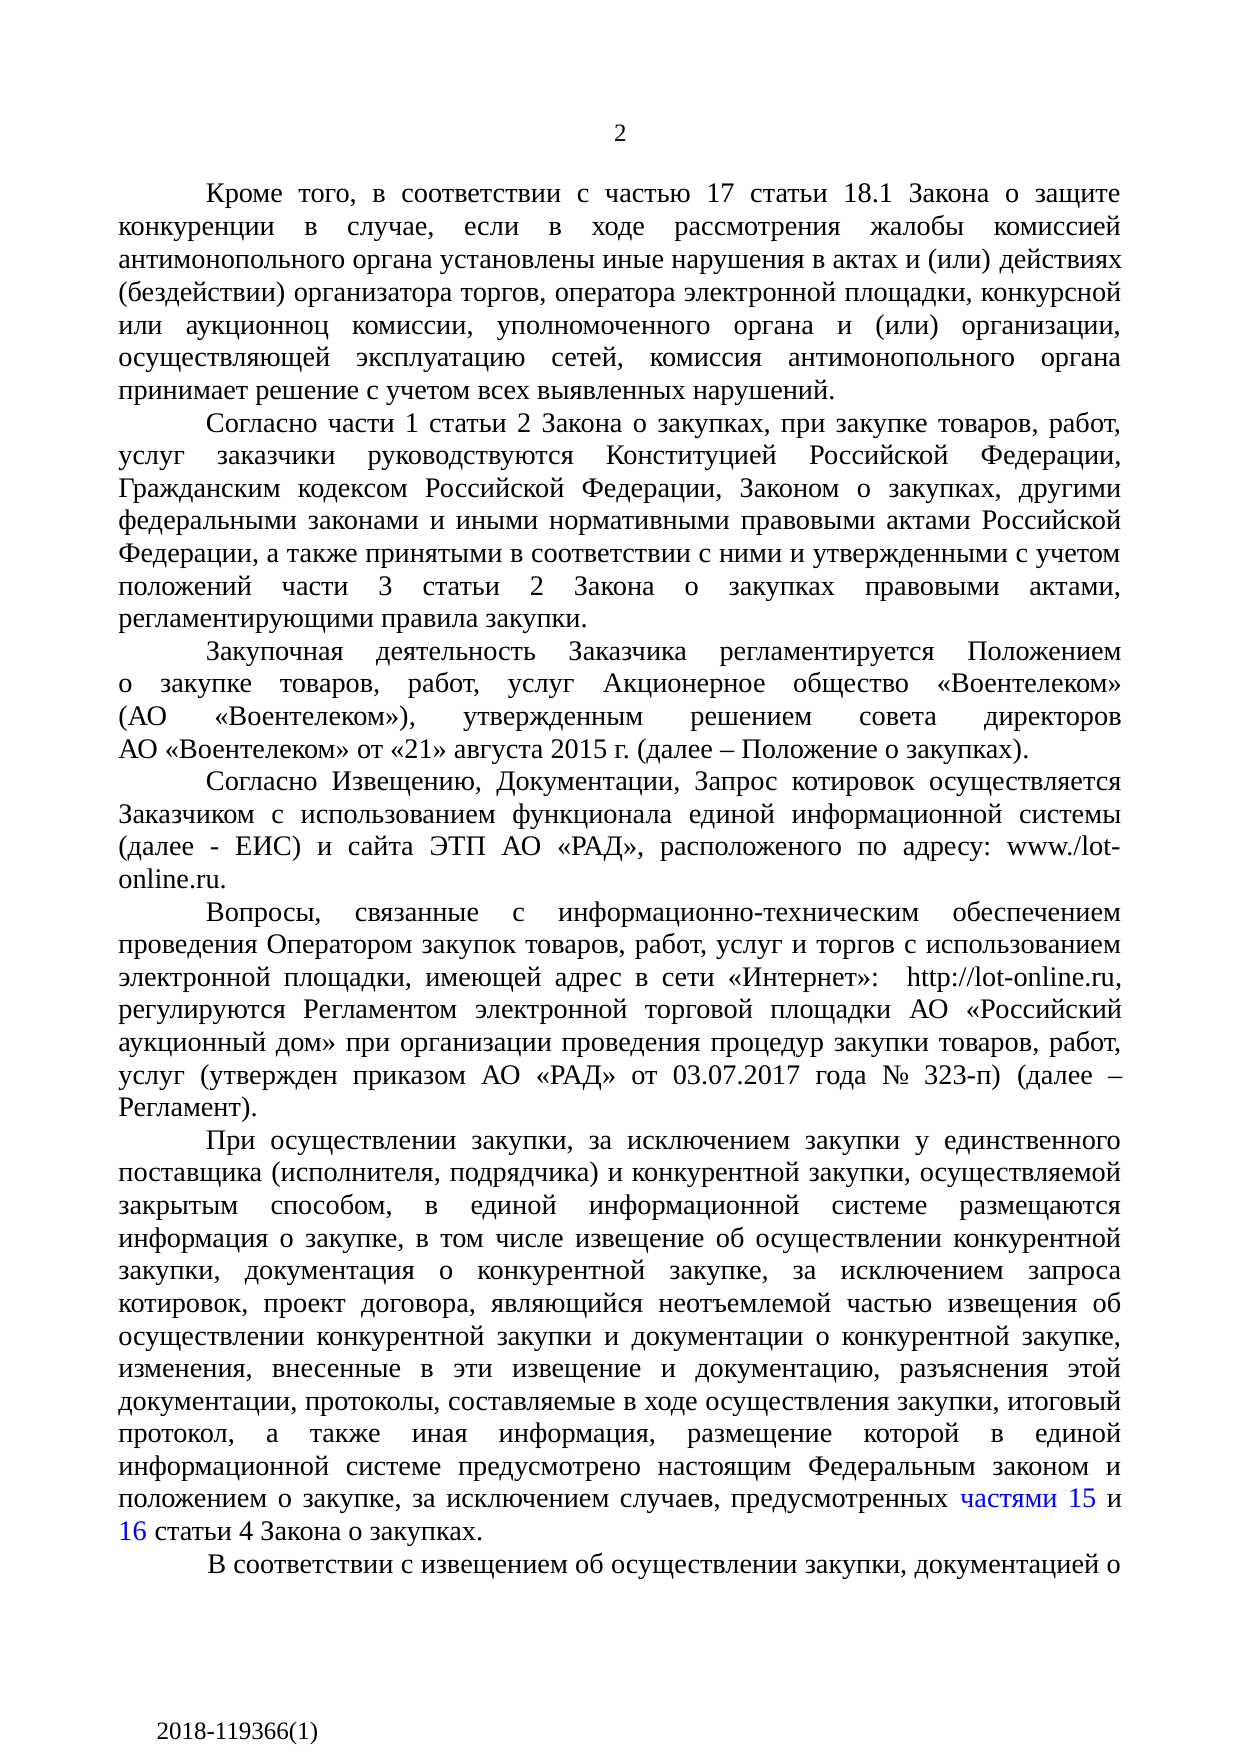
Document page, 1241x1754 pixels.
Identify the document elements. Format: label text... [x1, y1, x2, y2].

text Согласно Извещению, Документации, Запрос котировок осуществляется Заказчиком с использованием функционала единой информационной системы (далее - ЕИС) и сайта ЭТП АО «РАД», расположеного по адресу: www./lot-online.ru. [118, 764, 1122, 894]
text В соответствии с извещением об осуществлении закупки, документацией о [118, 1547, 1122, 1579]
text Вопросы, связанные с информационно-техническим обеспечением проведения Оператором закупок товаров, работ, услуг и торгов с использованием электронной площадки, имеющей адрес в сети «Интернет»: http://lot-online.ru, регулируются Регламентом электронной торговой площадки АО «Российский аукционный дом» при организации проведения процедур закупки товаров, работ, услуг (утвержден приказом АО «РАД» от 03.07.2017 года № 323-п) (далее – Регламент). [118, 894, 1122, 1123]
text Закупочная деятельность Заказчика регламентируется Положением о закупке товаров, работ, услуг Акционерное общество «Воентелеком» (АО «Воентелеком»), утвержденным решением совета директоров АО «Воентелеком» от «21» августа 2015 г. (далее – Положение о закупках). [118, 634, 1122, 764]
text Согласно части 1 статьи 2 Закона о закупках, при закупке товаров, работ, услуг заказчики руководствуются Конституцией Российской Федерации, Гражданским кодексом Российской Федерации, Законом о закупках, другими федеральными законами и иными нормативными правовыми актами Российской Федерации, а также принятыми в соответствии с ними и утвержденными с учетом положений части 3 статьи 2 Закона о закупках правовыми актами, регламентирующими правила закупки. [118, 406, 1122, 634]
text При осуществлении закупки, за исключением закупки у единственного поставщика (исполнителя, подрядчика) и конкурентной закупки, осуществляемой закрытым способом, в единой информационной системе размещаются информация о закупке, в том числе извещение об осуществлении конкурентной закупки, документация о конкурентной закупке, за исключением запроса котировок, проект договора, являющийся неотъемлемой частью извещения об осуществлении конкурентной закупки и документации о конкурентной закупке, изменения, внесенные в эти извещение и документацию, разъяснения этой документации, протоколы, составляемые в ходе осуществления закупки, итоговый протокол, а также иная информация, размещение которой в единой информационной системе предусмотрено настоящим Федеральным законом и положением о закупке, за исключением случаев, предусмотренных частями 15 и 16 статьи 4 Закона о закупках. [118, 1123, 1122, 1547]
text Кроме того, в соответствии с частью 17 статьи 18.1 Закона о защите конкуренции в случае, если в ходе рассмотрения жалобы комиссией антимонопольного органа установлены иные нарушения в актах и (или) действиях (бездействии) организатора торгов, оператора электронной площадки, конкурсной или аукционноц комиссии, уполномоченного органа и (или) организации, осуществляющей эксплуатацию сетей, комиссия антимонопольного органа принимает решение с учетом всех выявленных нарушений. [118, 176, 1122, 406]
